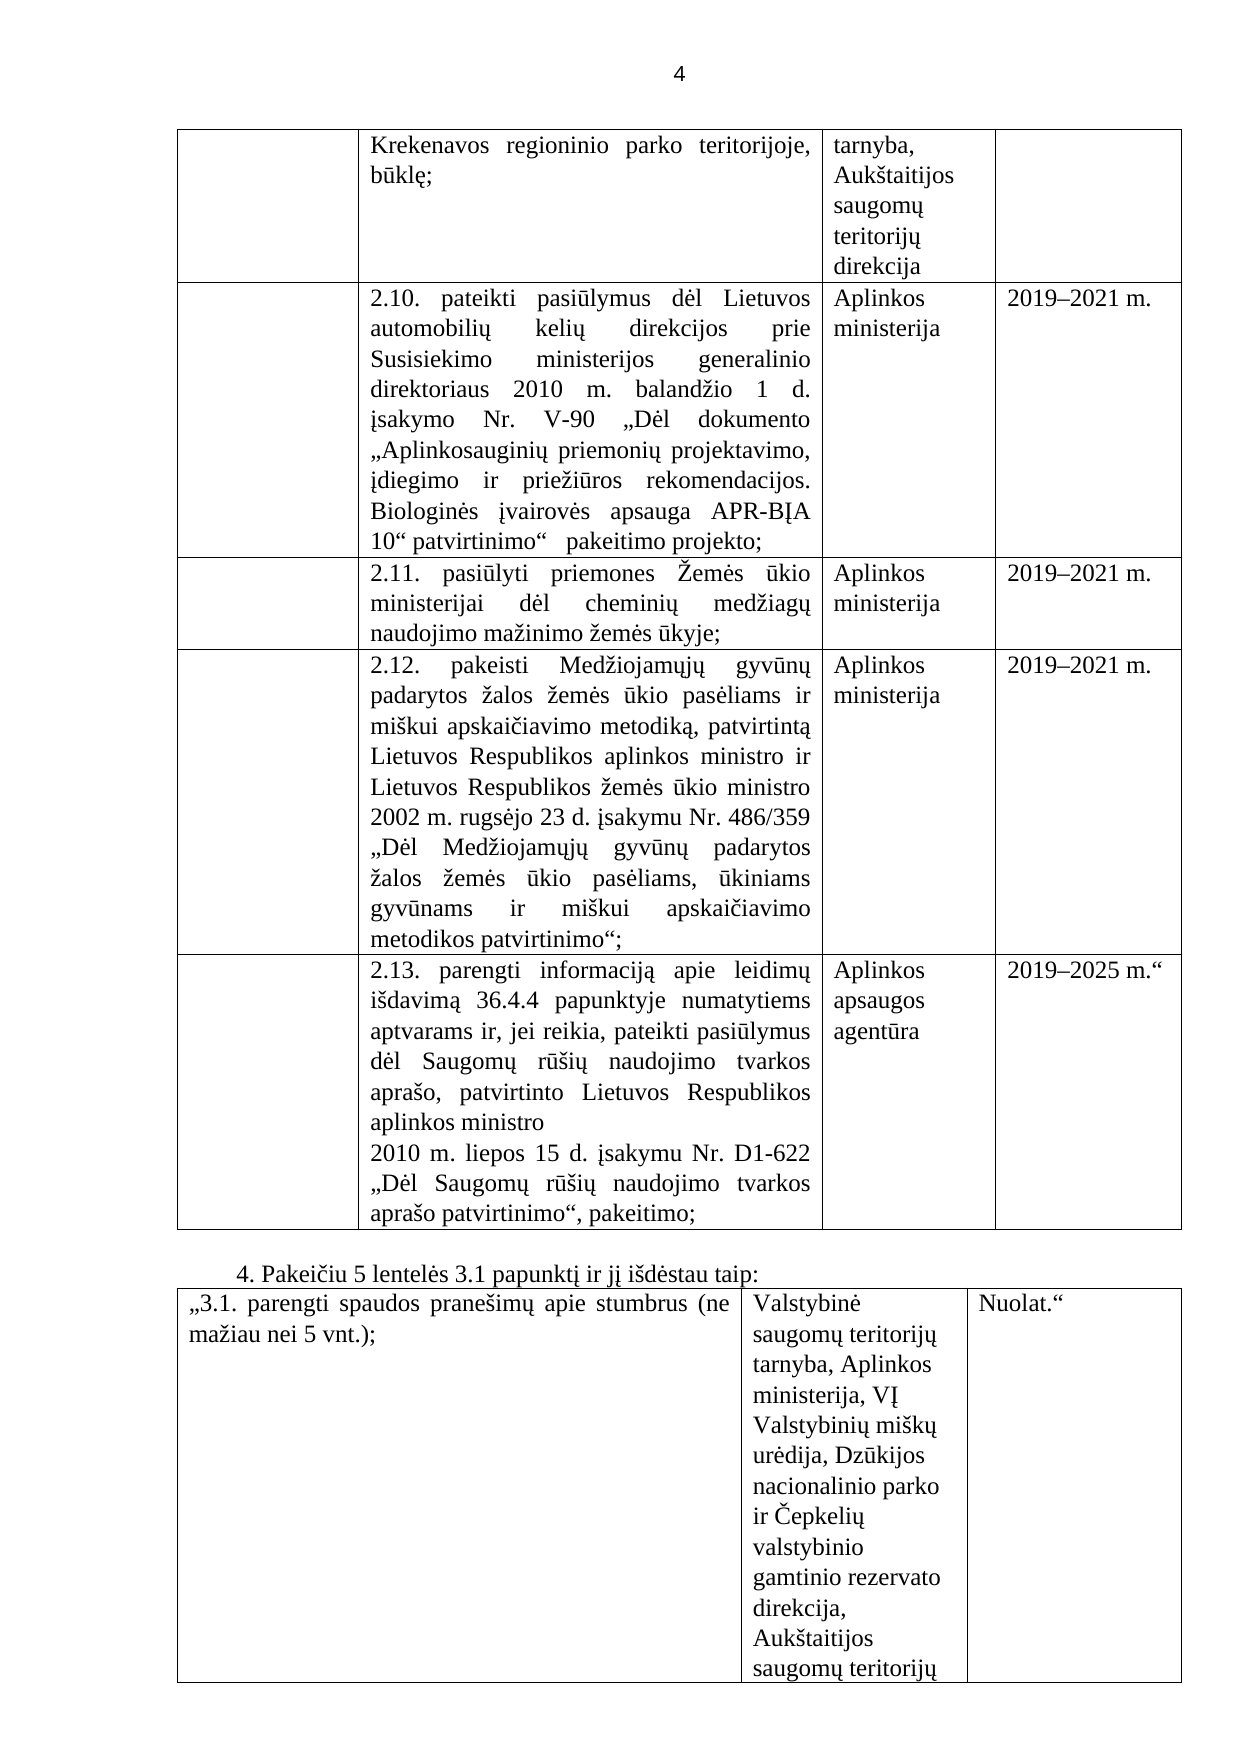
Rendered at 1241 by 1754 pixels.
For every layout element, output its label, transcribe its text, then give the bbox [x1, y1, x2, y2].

table_cell 2.12. pakeisti Medžiojamųjų gyvūnų padarytos žalos žemės ūkio pasėliams ir miškui apskaičiavimo metodiką, patvirtintą Lietuvos Respublikos aplinkos ministro ir Lietuvos Respublikos žemės ūkio ministro 2002 m. rugsėjo 23 d. įsakymu Nr. 486/359 „Dėl Medžiojamųjų gyvūnų padarytos žalos žemės ūkio pasėliams, ūkiniams gyvūnams ir miškui apskaičiavimo metodikos patvirtinimo“; [359, 650, 822, 954]
table_cell 2019–2021 m. [996, 558, 1181, 649]
table_cell 2019–2021 m. [996, 650, 1181, 954]
table_cell [996, 130, 1181, 282]
table_cell tarnyba, Aukštaitijos saugomų teritorijų direkcija [823, 130, 995, 282]
table_header „3.1. parengti spaudos pranešimų apie stumbrus (ne mažiau nei 5 vnt.); [178, 1289, 741, 1682]
table_cell [178, 558, 358, 649]
table_cell 2019–2021 m. [996, 283, 1181, 557]
table_cell Aplinkos apsaugos agentūra [823, 955, 995, 1229]
table_cell Aplinkos ministerija [823, 650, 995, 954]
table_cell [178, 955, 358, 1229]
text 4. Pakeičiu 5 lentelės 3.1 papunktį ir jį išdėstau taip: [177, 1259, 1181, 1287]
table_cell Krekenavos regioninio parko teritorijoje, būklę; [359, 130, 822, 282]
table_cell [178, 283, 358, 557]
table_cell Aplinkos ministerija [823, 283, 995, 557]
table_cell 2.10. pateikti pasiūlymus dėl Lietuvos automobilių kelių direkcijos prie Susisiekimo ministerijos generalinio direktoriaus 2010 m. balandžio 1 d. įsakymo Nr. V-90 „Dėl dokumento „Aplinkosauginių priemonių projektavimo, įdiegimo ir priežiūros rekomendacijos. Biologinės įvairovės apsauga APR-BĮA 10“ patvirtinimo“ pakeitimo projekto; [359, 283, 822, 557]
table_header Nuolat.“ [968, 1289, 1181, 1682]
table_cell 2019–2025 m.“ [996, 955, 1181, 1229]
table_header Valstybinė saugomų teritorijų tarnyba, Aplinkos ministerija, VĮ Valstybinių miškų urėdija, Dzūkijos nacionalinio parko ir Čepkelių valstybinio gamtinio rezervato direkcija, Aukštaitijos saugomų teritorijų [742, 1289, 967, 1682]
table_cell 2.13. parengti informaciją apie leidimų išdavimą 36.4.4 papunktyje numatytiems aptvarams ir, jei reikia, pateikti pasiūlymus dėl Saugomų rūšių naudojimo tvarkos aprašo, patvirtinto Lietuvos Respublikos aplinkos ministro 2010 m. liepos 15 d. įsakymu Nr. D1-622 „Dėl Saugomų rūšių naudojimo tvarkos aprašo patvirtinimo“, pakeitimo; [359, 955, 822, 1229]
table_cell 2.11. pasiūlyti priemones Žemės ūkio ministerijai dėl cheminių medžiagų naudojimo mažinimo žemės ūkyje; [359, 558, 822, 649]
table_cell [178, 130, 358, 282]
table_cell [178, 650, 358, 954]
table_cell Aplinkos ministerija [823, 558, 995, 649]
